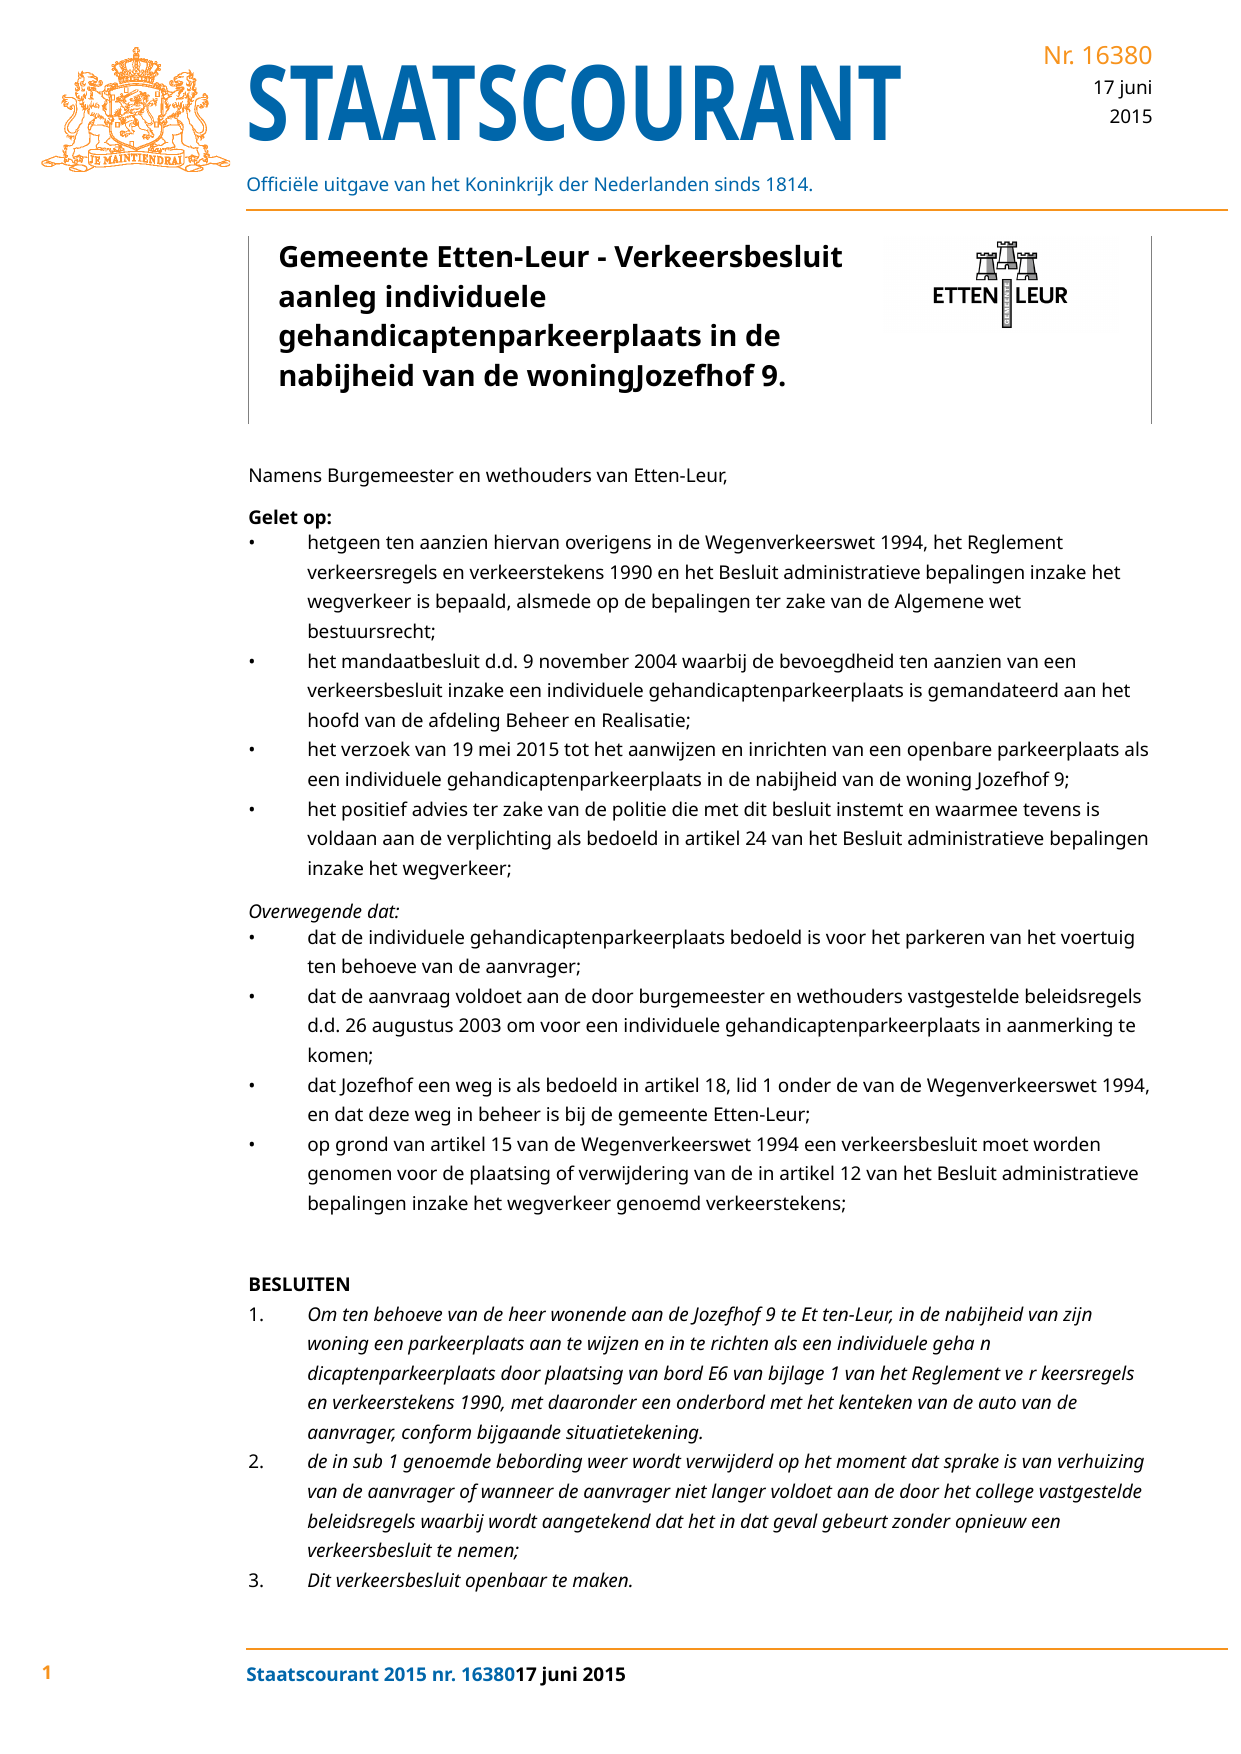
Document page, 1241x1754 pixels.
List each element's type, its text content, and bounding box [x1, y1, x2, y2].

text Gelet op: [248, 504, 1152, 529]
list Dit verkeersbesluit openbaar te maken. [248, 1567, 1152, 1593]
list op grond van artikel 15 van de Wegenverkeerswet 1994 een verkeersbesluit moet worden genomen voor de plaatsing of verwijdering van de in artikel 12 van het Besluit administratieve bepalingen inzake het wegverkeer genoemd verkeerstekens; [248, 1131, 1152, 1216]
list dat de individuele gehandicaptenparkeerplaats bedoeld is voor het parkeren van het voertuig ten behoeve van de aanvrager; [248, 924, 1152, 979]
list het verzoek van 19 mei 2015 tot het aanwijzen en inrichten van een openbare parkeerplaats als een individuele gehandicaptenparkeerplaats in de nabijheid van de woning Jozefhof 9; [248, 737, 1152, 792]
list Om ten behoeve van de heer wonende aan de Jozefhof 9 te Et ten-Leur, in de nabijheid van zijn woning een parkeerplaats aan te wijzen en in te richten als een individuele geha n dicaptenparkeerplaats door plaatsing van bord E6 van bijlage 1 van het Reglement ve r keersregels en verkeerstekens 1990, met daaronder een onderbord met het kenteken van de auto van de aanvrager, conform bijgaande situatietekening. [248, 1301, 1152, 1445]
text Overwegende dat: [248, 898, 1152, 924]
text Namens Burgemeester en wethouders van Etten-Leur, [248, 462, 1152, 488]
text BESLUITEN [248, 1271, 1152, 1297]
picture [41, 47, 231, 172]
table_header [850, 333, 1151, 424]
list het mandaatbesluit d.d. 9 november 2004 waarbij de bevoegdheid ten aanzien van een verkeersbesluit inzake een individuele gehandicaptenparkeerplaats is gemandateerd aan het hoofd van de afdeling Beheer en Realisatie; [248, 648, 1152, 733]
table_header [1119, 236, 1151, 332]
list hetgeen ten aanzien hiervan overigens in de Wegenverkeerswet 1994, het Reglement verkeersregels en verkeerstekens 1990 en het Besluit administratieve bepalingen inzake het wegverkeer is bepaald, alsmede op de bepalingen ter zake van de Algemene wet bestuursrecht; [248, 529, 1152, 644]
table_header Gemeente Etten-Leur - Verkeersbesluit aanleg individuele gehandicaptenparkeerplaats in de nabijheid van de woningJozefhof 9. [249, 236, 850, 424]
list het positief advies ter zake van de politie die met dit besluit instemt en waarmee tevens is voldaan aan de verplichting als bedoeld in artikel 24 van het Besluit administratieve bepalingen inzake het wegverkeer; [248, 796, 1152, 881]
table_header [850, 236, 882, 332]
list dat Jozefhof een weg is als bedoeld in artikel 18, lid 1 onder de van de Wegenverkeerswet 1994, en dat deze weg in beheer is bij de gemeente Etten-Leur; [248, 1072, 1152, 1127]
picture [882, 236, 1119, 333]
list dat de aanvraag voldoet aan de door burgemeester en wethouders vastgestelde beleidsregels d.d. 26 augustus 2003 om voor een individuele gehandicaptenparkeerplaats in aanmerking te komen; [248, 983, 1152, 1068]
list de in sub 1 genoemde bebording weer wordt verwijderd op het moment dat sprake is van verhuizing van de aanvrager of wanneer de aanvrager niet langer voldoet aan de door het college vastgestelde beleidsregels waarbij wordt aangetekend dat het in dat geval gebeurt zonder opnieuw een verkeersbesluit te nemen; [248, 1449, 1152, 1563]
